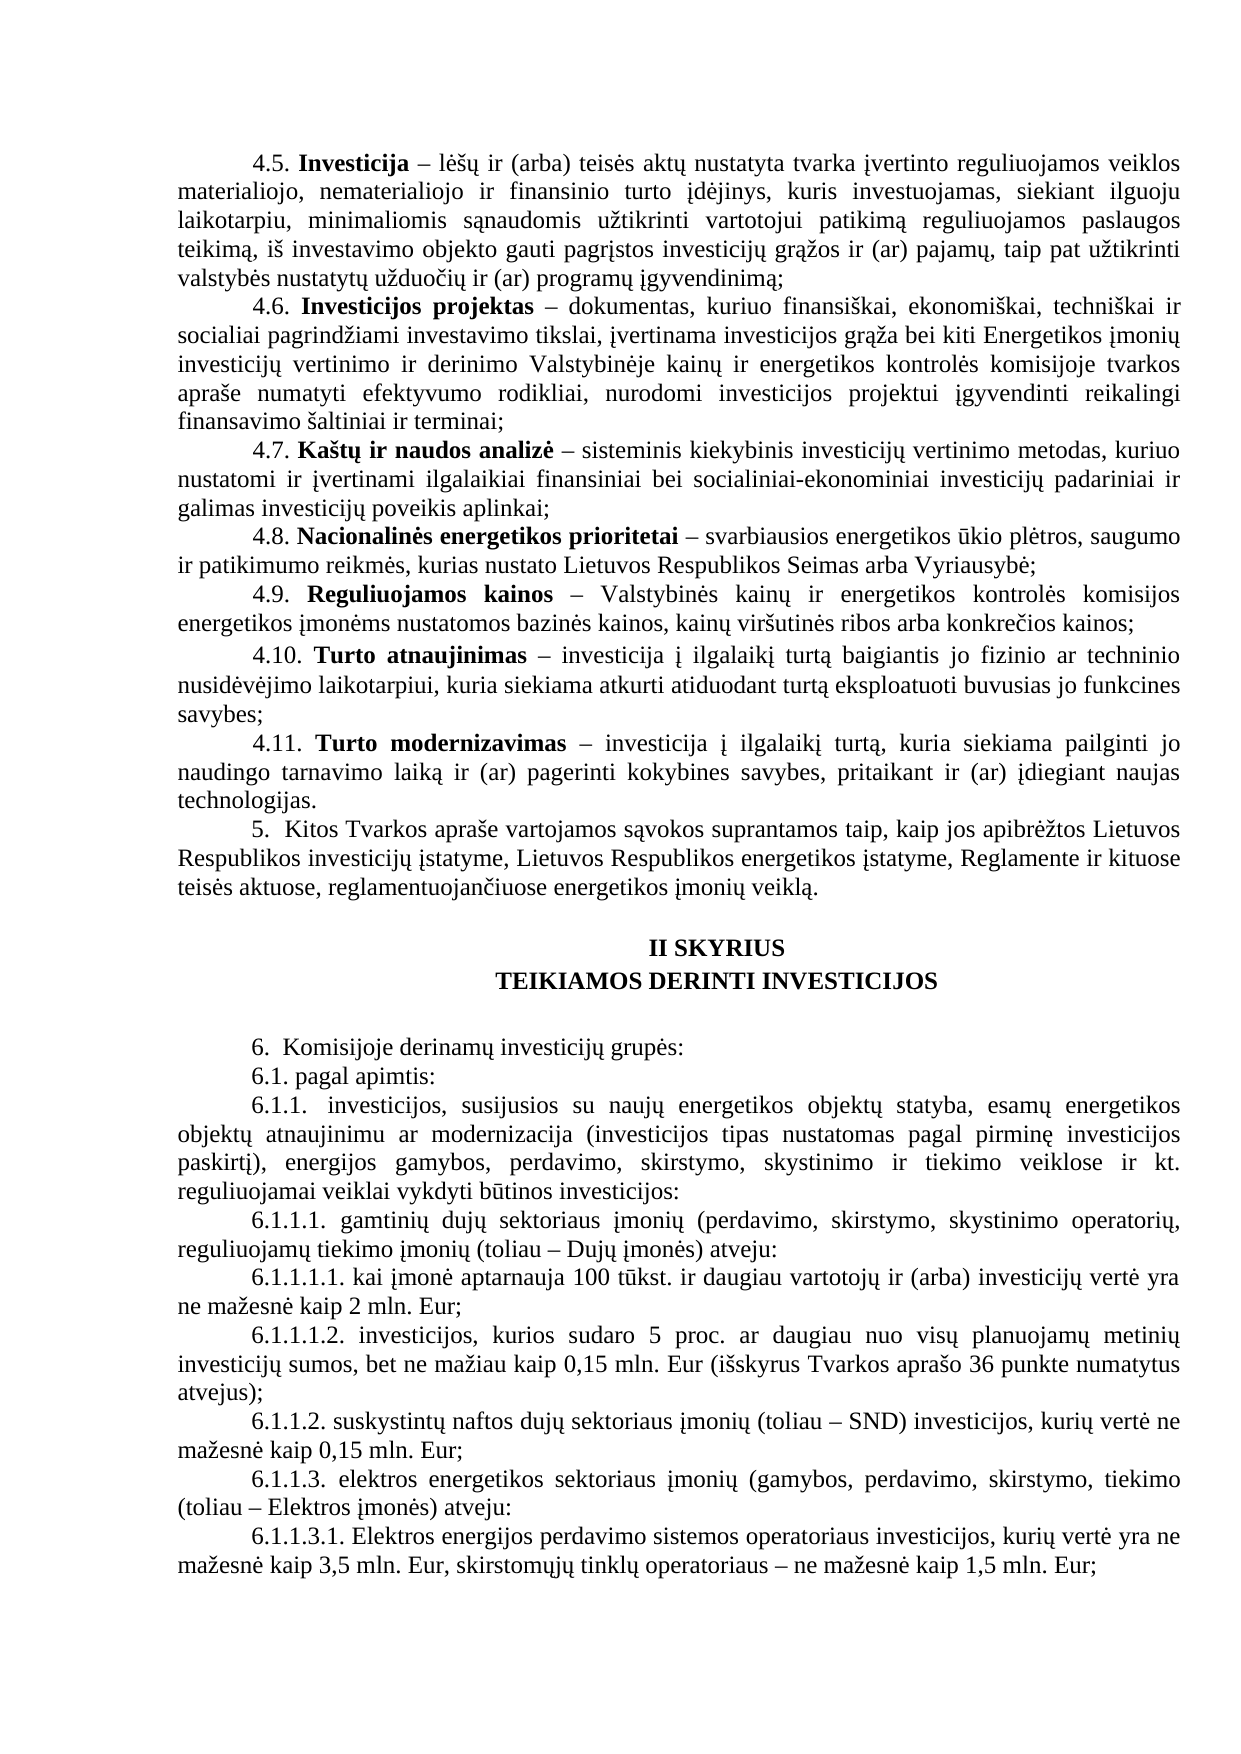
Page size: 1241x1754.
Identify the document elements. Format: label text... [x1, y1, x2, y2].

text 6.1.1. investicijos, susijusios su naujų energetikos objektų statyba, esamų energetikos objektų atnaujinimu ar modernizacija (investicijos tipas nustatomas pagal pirminę investicijos paskirtį), energijos gamybos, perdavimo, skirstymo, skystinimo ir tiekimo veiklose ir kt. reguliuojamai veiklai vykdyti būtinos investicijos: [177, 1090, 1181, 1205]
text 4.5. Investicija – lėšų ir (arba) teisės aktų nustatyta tvarka įvertinto reguliuojamos veiklos materialiojo, nematerialiojo ir finansinio turto įdėjinys, kuris investuojamas, siekiant ilguoju laikotarpiu, minimaliomis sąnaudomis užtikrinti vartotojui patikimą reguliuojamos paslaugos teikimą, iš investavimo objekto gauti pagrįstos investicijų grąžos ir (ar) pajamų, taip pat užtikrinti valstybės nustatytų užduočių ir (ar) programų įgyvendinimą; [177, 148, 1181, 291]
text 4.7. Kaštų ir naudos analizė – sisteminis kiekybinis investicijų vertinimo metodas, kuriuo nustatomi ir įvertinami ilgalaikiai finansiniai bei socialiniai-ekonominiai investicijų padariniai ir galimas investicijų poveikis aplinkai; [177, 435, 1181, 521]
text 6. Komisijoje derinamų investicijų grupės: [177, 1032, 1181, 1061]
text 6.1.1.1. gamtinių dujų sektoriaus įmonių (perdavimo, skirstymo, skystinimo operatorių, reguliuojamų tiekimo įmonių (toliau – Dujų įmonės) atveju: [177, 1205, 1181, 1262]
text 4.6. Investicijos projektas – dokumentas, kuriuo finansiškai, ekonomiškai, techniškai ir socialiai pagrindžiami investavimo tikslai, įvertinama investicijos grąža bei kiti Energetikos įmonių investicijų vertinimo ir derinimo Valstybinėje kainų ir energetikos kontrolės komisijoje tvarkos apraše numatyti efektyvumo rodikliai, nurodomi investicijos projektui įgyvendinti reikalingi finansavimo šaltiniai ir terminai; [177, 291, 1181, 435]
text 4.11. Turto modernizavimas – investicija į ilgalaikį turtą, kuria siekiama pailginti jo naudingo tarnavimo laiką ir (ar) pagerinti kokybines savybes, pritaikant ir (ar) įdiegiant naujas technologijas. [177, 728, 1181, 814]
text 6.1.1.3.1. Elektros energijos perdavimo sistemos operatoriaus investicijos, kurių vertė yra ne mažesnė kaip 3,5 mln. Eur, skirstomųjų tinklų operatoriaus – ne mažesnė kaip 1,5 mln. Eur; [177, 1521, 1181, 1579]
text 5. Kitos Tvarkos apraše vartojamos sąvokos suprantamos taip, kaip jos apibrėžtos Lietuvos Respublikos investicijų įstatyme, Lietuvos Respublikos energetikos įstatyme, Reglamente ir kituose teisės aktuose, reglamentuojančiuose energetikos įmonių veiklą. [177, 814, 1181, 900]
text 6.1.1.3. elektros energetikos sektoriaus įmonių (gamybos, perdavimo, skirstymo, tiekimo (toliau – Elektros įmonės) atveju: [177, 1464, 1181, 1521]
text II skyrius [177, 933, 1181, 962]
text 6.1.1.2. suskystintų naftos dujų sektoriaus įmonių (toliau – SND) investicijos, kurių vertė ne mažesnė kaip 0,15 mln. Eur; [177, 1406, 1181, 1464]
text 4.9. Reguliuojamos kainos – Valstybinės kainų ir energetikos kontrolės komisijos energetikos įmonėms nustatomos bazinės kainos, kainų viršutinės ribos arba konkrečios kainos; [177, 579, 1181, 636]
text 4.10. Turto atnaujinimas – investicija į ilgalaikį turtą baigiantis jo fizinio ar techninio nusidėvėjimo laikotarpiui, kuria siekiama atkurti atiduodant turtą eksploatuoti buvusias jo funkcines savybes; [177, 636, 1181, 728]
text 6.1. pagal apimtis: [177, 1061, 1181, 1090]
text 6.1.1.1.1. kai įmonė aptarnauja 100 tūkst. ir daugiau vartotojų ir (arba) investicijų vertė yra ne mažesnė kaip 2 mln. Eur; [177, 1262, 1181, 1320]
text 4.8. Nacionalinės energetikos prioritetai – svarbiausios energetikos ūkio plėtros, saugumo ir patikimumo reikmės, kurias nustato Lietuvos Respublikos Seimas arba Vyriausybė; [177, 521, 1181, 579]
text 6.1.1.1.2. investicijos, kurios sudaro 5 proc. ar daugiau nuo visų planuojamų metinių investicijų sumos, bet ne mažiau kaip 0,15 mln. Eur (išskyrus Tvarkos aprašo 36 punkte numatytus atvejus); [177, 1320, 1181, 1406]
text teikiamos derinti investicijos [177, 966, 1181, 995]
